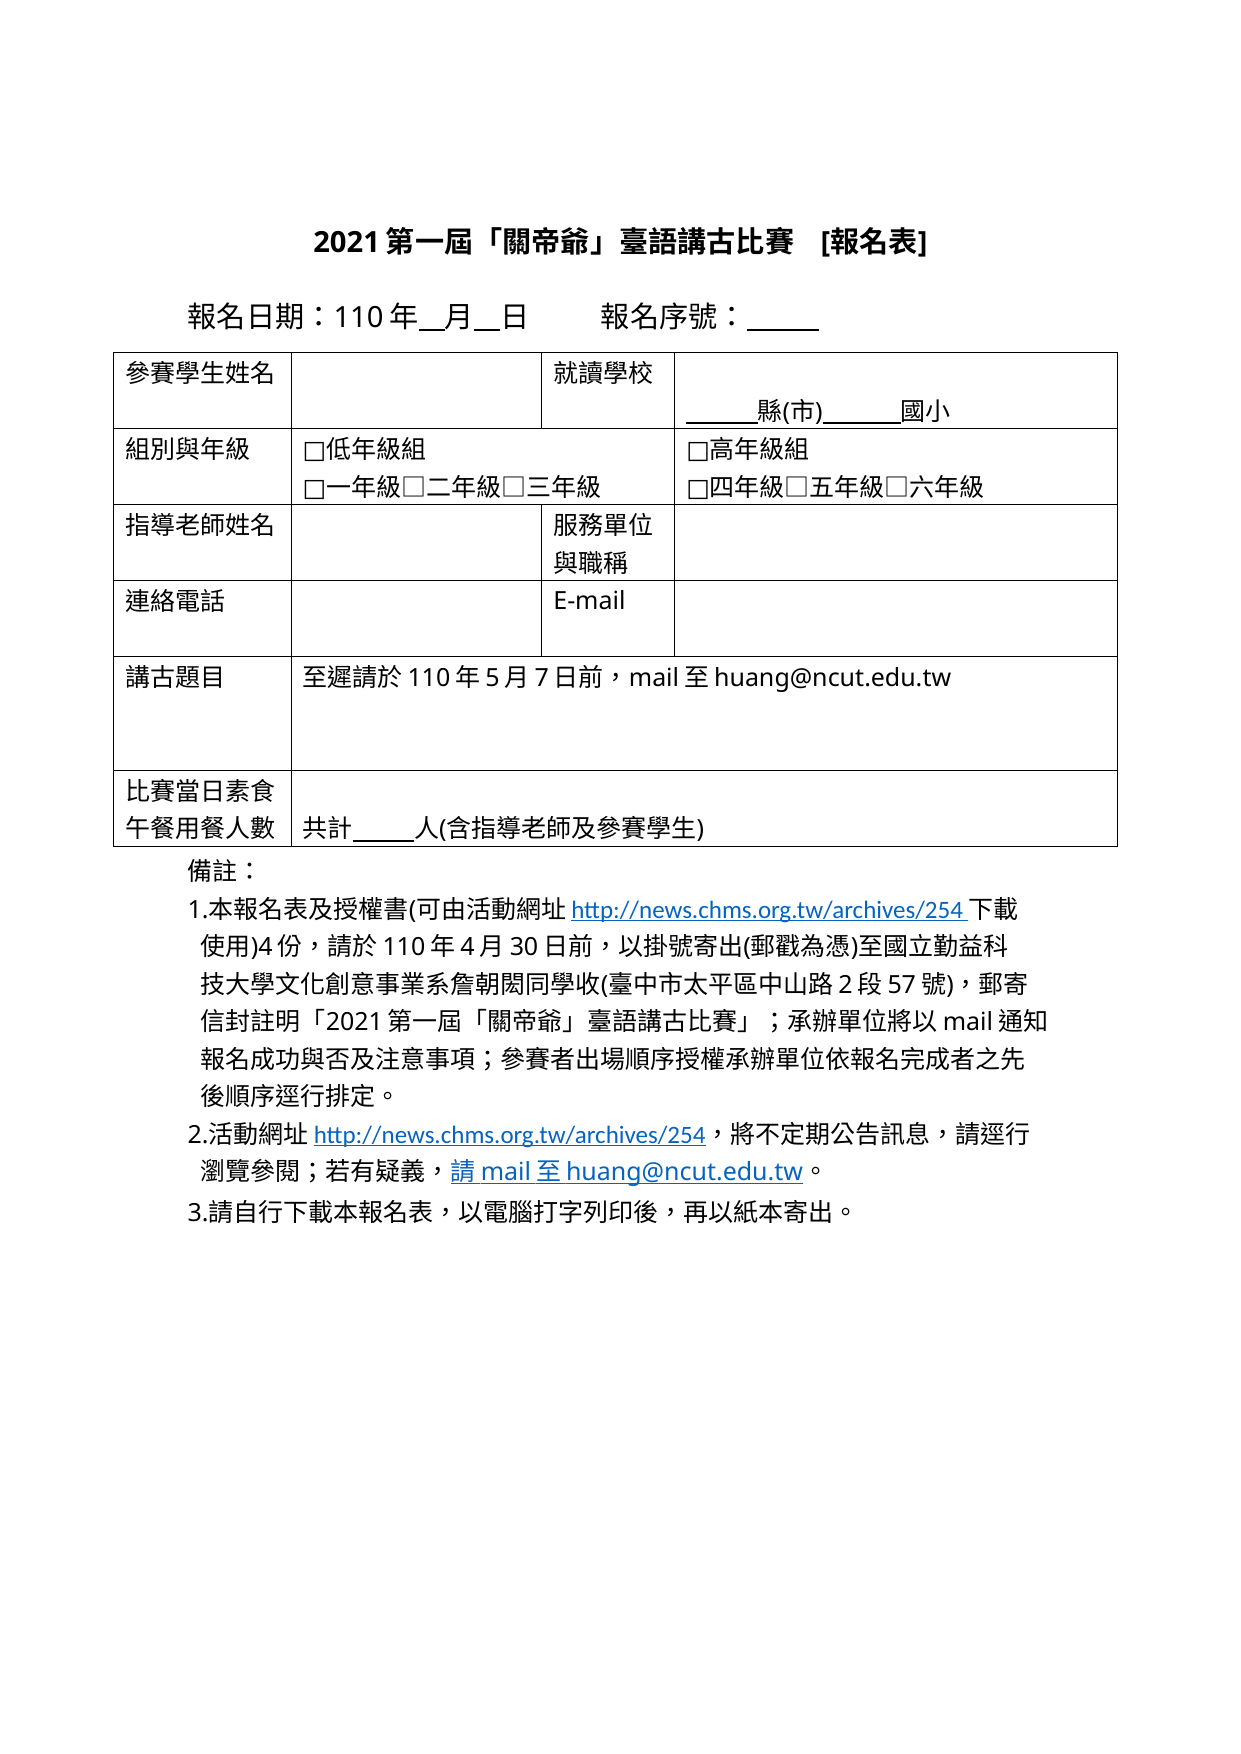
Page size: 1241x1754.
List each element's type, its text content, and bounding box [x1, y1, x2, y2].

table_header [292, 353, 541, 428]
table_cell 組別與年級 [114, 429, 291, 504]
table_header 參賽學生姓名 [114, 353, 291, 428]
table_cell □高年級組 □四年級□五年級□六年級 [675, 429, 1117, 504]
table_cell 連絡電話 [114, 581, 291, 656]
text 信封註明「2021第一屆「關帝爺」臺語講古比賽」；承辦單位將以mail通知 [187, 1001, 1053, 1038]
text 瀏覽參閱；若有疑義，請mail至huang@ncut.edu.tw。 [187, 1151, 1053, 1188]
table_cell 指導老師姓名 [114, 505, 291, 580]
table_cell E-mail [542, 581, 674, 656]
text 使用)4份，請於110年4月30日前，以掛號寄出(郵戳為憑)至國立勤益科 [187, 926, 1053, 963]
table_cell □低年級組 □一年級□二年級□三年級 [292, 429, 674, 504]
table_cell [675, 581, 1117, 656]
text 2021第一屆「關帝爺」臺語講古比賽 [報名表] [187, 202, 1053, 277]
text 2.活動網址http://news.chms.org.tw/archives/254，將不定期公告訊息，請逕行 [187, 1113, 1053, 1151]
table_header 縣(市) 國小 [675, 353, 1117, 428]
text 3.請自行下載本報名表，以電腦打字列印後，再以紙本寄出。 [187, 1188, 1053, 1230]
table_cell 講古題目 [114, 657, 291, 770]
text 報名日期：110年 月 日 報名序號： [187, 277, 1053, 352]
table_cell 共計 人(含指導老師及參賽學生) [292, 771, 1117, 846]
text 技大學文化創意事業系詹朝閎同學收(臺中市太平區中山路2段57號)，郵寄 [187, 963, 1053, 1001]
text 1.本報名表及授權書(可由活動網址http://news.chms.org.tw/archives/254下載 [187, 888, 1053, 926]
text 報名成功與否及注意事項；參賽者出場順序授權承辦單位依報名完成者之先 [187, 1038, 1053, 1076]
text 後順序逕行排定。 [187, 1076, 1053, 1113]
text 備註： [187, 847, 1053, 888]
table_cell 比賽當日素食午餐用餐人數 [114, 771, 291, 846]
table_cell [292, 581, 541, 656]
table_cell 至遲請於110年5月7日前，mail至huang@ncut.edu.tw [292, 657, 1117, 770]
table_cell 服務單位 與職稱 [542, 505, 674, 580]
table_cell [292, 505, 541, 580]
table_cell [675, 505, 1117, 580]
table_header 就讀學校 [542, 353, 674, 428]
